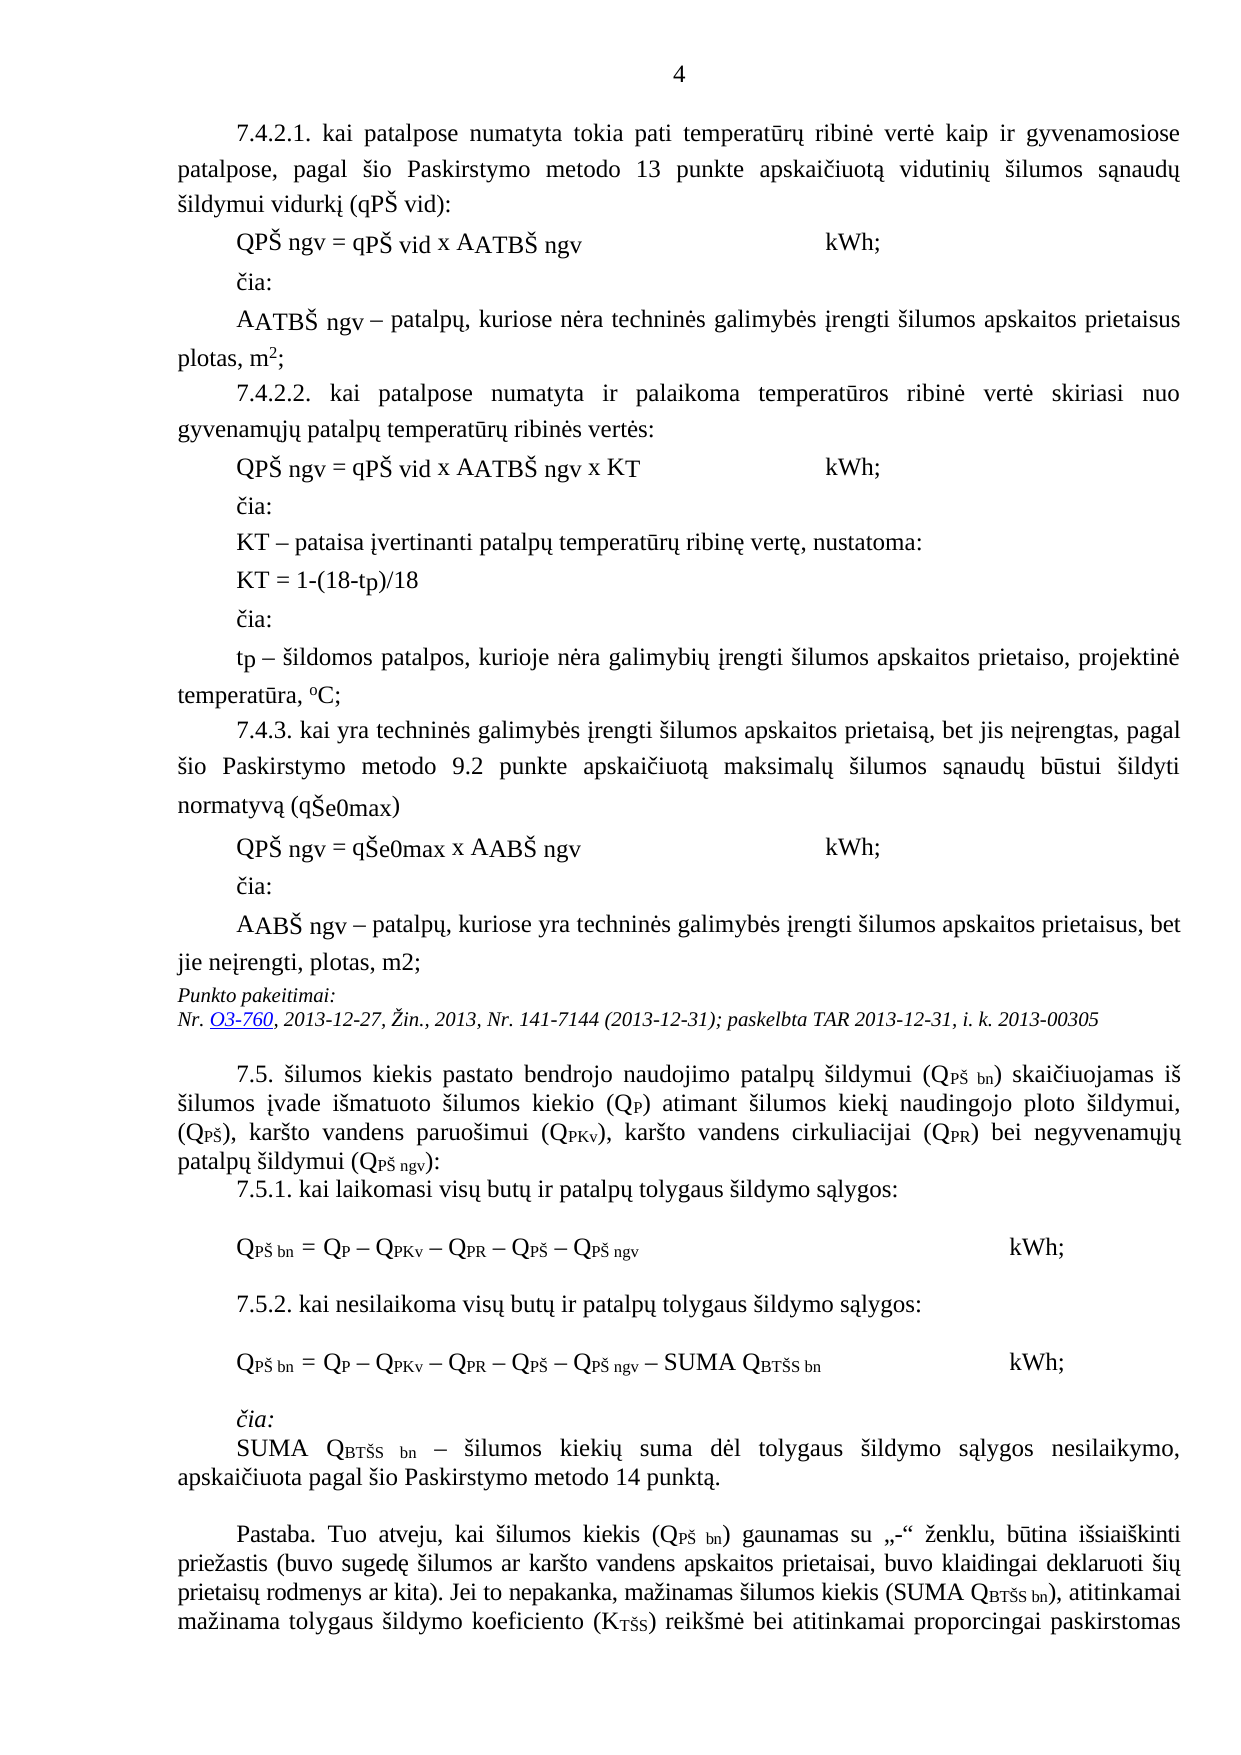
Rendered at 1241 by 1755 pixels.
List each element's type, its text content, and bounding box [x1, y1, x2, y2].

text čia: [177, 267, 1181, 295]
text QPŠ ngv = qPŠ vid x AATBŠ ngv x KT kWh; [177, 449, 1181, 483]
text KT – pataisa įvertinanti patalpų temperatūrų ribinę vertę, nustatoma: [177, 527, 1181, 555]
text QPŠ ngv = qPŠ vid x AATBŠ ngv kWh; [177, 225, 1181, 258]
text QPŠ ngv = qŠe0max x AABŠ ngv kWh; [177, 829, 1181, 863]
text AABŠ ngv – patalpų, kuriose yra techninės galimybės įrengti šilumos apskaitos prietaisus, bet jie neįrengti, plotas, m2; [177, 907, 1181, 976]
text 7.4.2.1. kai patalpose numatyta tokia pati temperatūrų ribinė vertė kaip ir gyvenamosiose patalpose, pagal šio Paskirstymo metodo 13 punkte apskaičiuotą vidutinių šilumos sąnaudų šildymui vidurkį (qPŠ vid): [177, 118, 1181, 218]
text QPŠ bn = QP – QPKv – QPR – QPŠ – QPŠ ngv kWh; [177, 1232, 1181, 1261]
text Pastaba. Tuo atveju, kai šilumos kiekis (QPŠ bn) gaunamas su „-“ ženklu, būtina išsiaiškinti priežastis (buvo sugedę šilumos ar karšto vandens apskaitos prietaisai, buvo klaidingai deklaruoti šių prietaisų rodmenys ar kita). Jei to nepakanka, mažinamas šilumos kiekis (SUMA QBTŠS bn), atitinkamai mažinama tolygaus šildymo koeficiento (KTŠS) reikšmė bei atitinkamai proporcingai paskirstomas [177, 1519, 1181, 1634]
text 7.5. šilumos kiekis pastato bendrojo naudojimo patalpų šildymui (QPŠ bn) skaičiuojamas iš šilumos įvade išmatuoto šilumos kiekio (QP) atimant šilumos kiekį naudingojo ploto šildymui, (QPŠ), karšto vandens paruošimui (QPKv), karšto vandens cirkuliacijai (QPR) bei negyvenamųjų patalpų šildymui (QPŠ ngv): [177, 1059, 1181, 1174]
text čia: [177, 491, 1181, 520]
text 7.4.3. kai yra techninės galimybės įrengti šilumos apskaitos prietaisą, bet jis neįrengtas, pagal šio Paskirstymo metodo 9.2 punkte apskaičiuotą maksimalų šilumos sąnaudų būstui šildyti normatyvą (qŠe0max) [177, 716, 1181, 821]
text Nr. O3-760, 2013-12-27, Žin., 2013, Nr. 141-7144 (2013-12-31); paskelbta TAR 2013-12-31, i. k. 2013-00305 [177, 1007, 1181, 1031]
text 7.5.1. kai laikomasi visų butų ir patalpų tolygaus šildymo sąlygos: [177, 1174, 1181, 1203]
text SUMA QBTŠS bn – šilumos kiekių suma dėl tolygaus šildymo sąlygos nesilaikymo, apskaičiuota pagal šio Paskirstymo metodo 14 punktą. [177, 1433, 1181, 1491]
text čia: [177, 604, 1181, 633]
text 7.4.2.2. kai patalpose numatyta ir palaikoma temperatūros ribinė vertė skiriasi nuo gyvenamųjų patalpų temperatūrų ribinės vertės: [177, 378, 1181, 443]
text čia: [177, 871, 1181, 900]
text čia: [177, 1404, 1181, 1433]
text AATBŠ ngv – patalpų, kuriose nėra techninės galimybės įrengti šilumos apskaitos prietaisus plotas, m2; [177, 302, 1181, 371]
text Punkto pakeitimai: [177, 983, 1181, 1007]
text 7.5.2. kai nesilaikoma visų butų ir patalpų tolygaus šildymo sąlygos: [177, 1289, 1181, 1318]
text QPŠ bn = QP – QPKv – QPR – QPŠ – QPŠ ngv – SUMA QBTŠS bn kWh; [177, 1347, 1181, 1376]
text tp – šildomos patalpos, kurioje nėra galimybių įrengti šilumos apskaitos prietaiso, projektinė temperatūra, oC; [177, 639, 1181, 709]
text KT = 1-(18-tp)/18 [177, 562, 1181, 596]
